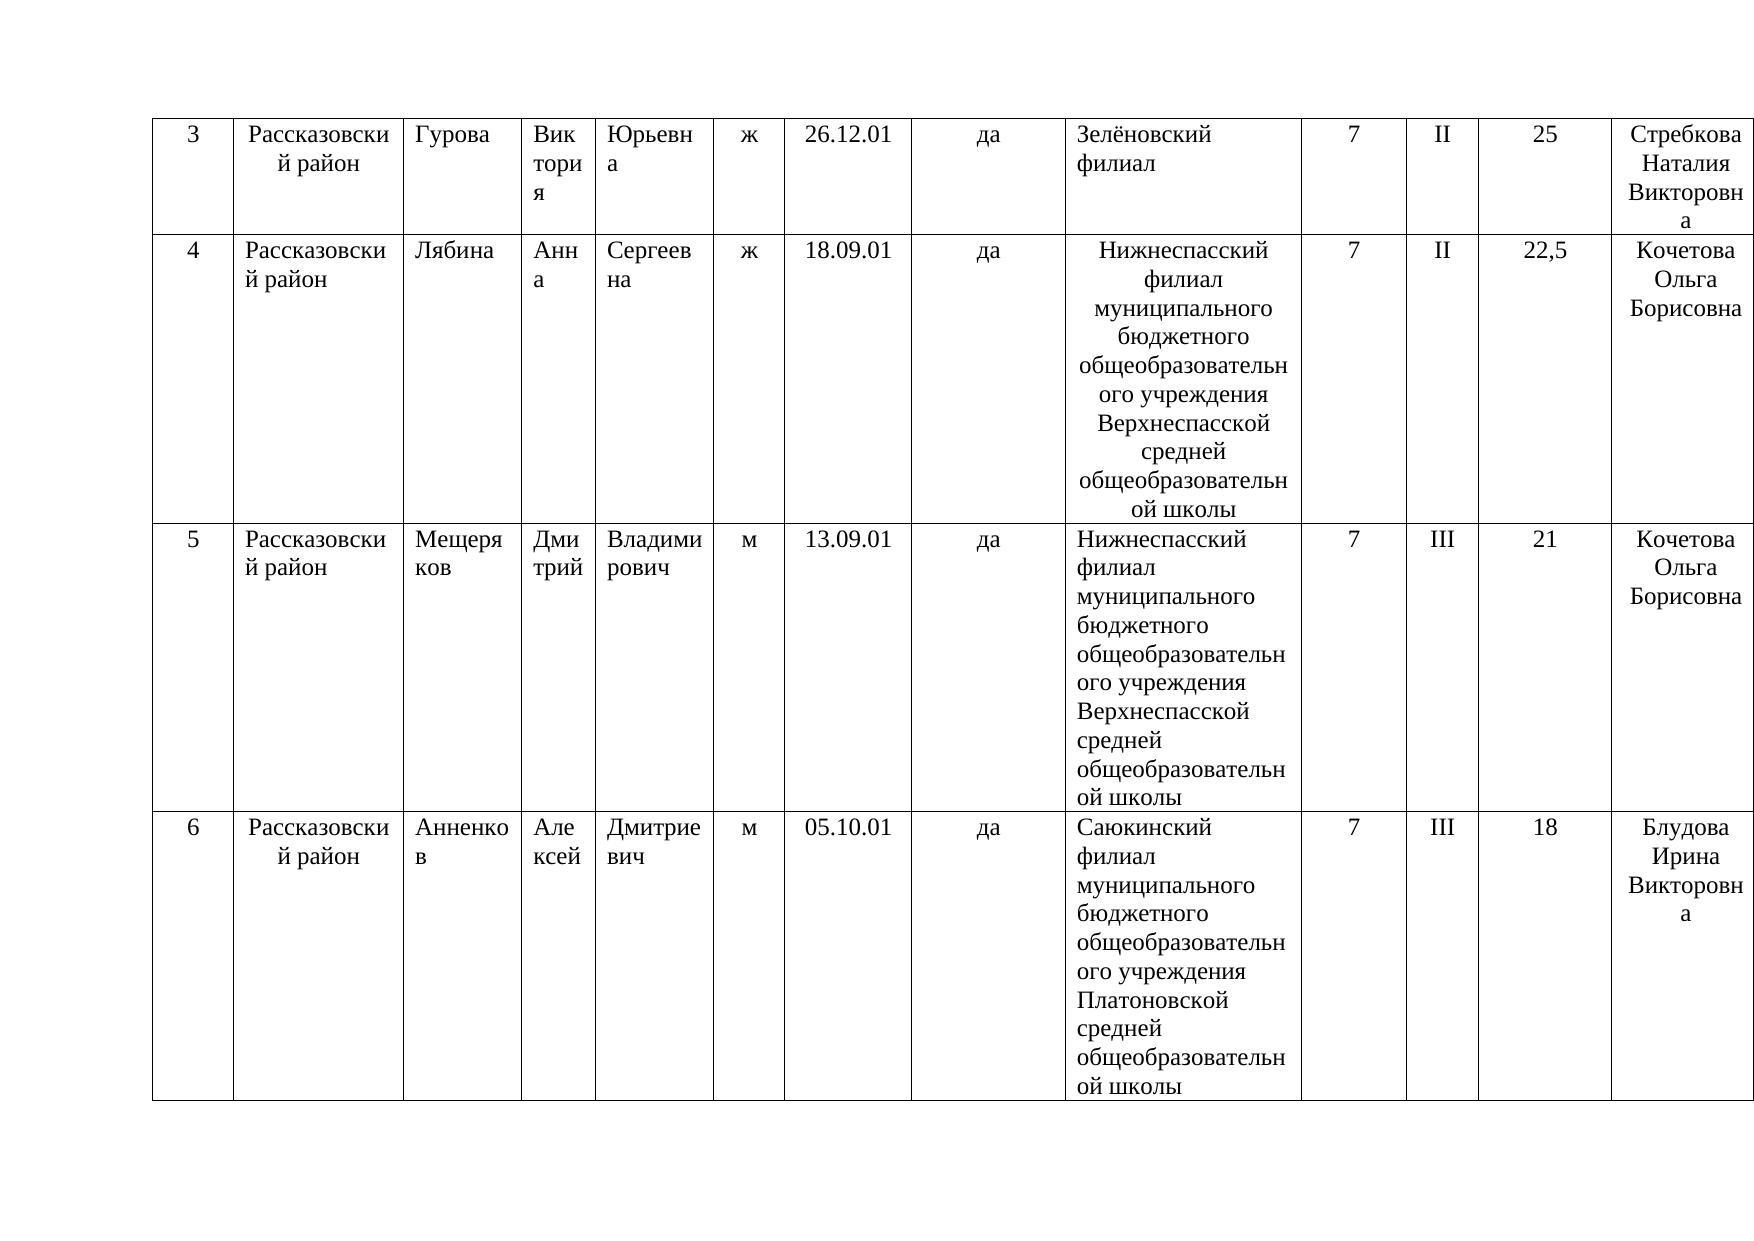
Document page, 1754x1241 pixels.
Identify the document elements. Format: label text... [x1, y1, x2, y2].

table_cell да [912, 524, 1065, 811]
table_cell ж [714, 119, 784, 234]
table_cell Рассказовский район [234, 119, 403, 234]
table_cell 3 [153, 119, 233, 234]
table_cell 13.09.01 [785, 524, 911, 811]
table_cell Сергеевна [596, 235, 713, 523]
table_cell Рассказовский район [234, 524, 403, 811]
table_cell 7 [1302, 235, 1406, 523]
table_cell III [1407, 524, 1478, 811]
table_cell Саюкинский филиал муниципального бюджетного общеобразовательного учреждения Платоновской средней общеобразовательной школы [1066, 812, 1301, 1100]
table_cell да [912, 235, 1065, 523]
table_cell Юрьевна [596, 119, 713, 234]
table_cell да [912, 812, 1065, 1100]
table_cell Кочетова Ольга Борисовна [1612, 524, 1753, 811]
table_cell 21 [1479, 524, 1611, 811]
table_cell 5 [153, 524, 233, 811]
table_cell 7 [1302, 812, 1406, 1100]
table_cell 25 [1479, 119, 1611, 234]
table_cell Алексей [522, 812, 595, 1100]
table_cell II [1407, 235, 1478, 523]
table_cell Стребкова Наталия Викторовна [1612, 119, 1753, 234]
table_cell 05.10.01 [785, 812, 911, 1100]
table_cell 7 [1302, 524, 1406, 811]
table_cell Кочетова Ольга Борисовна [1612, 235, 1753, 523]
table_cell м [714, 812, 784, 1100]
table_cell Зелёновский филиал [1066, 119, 1301, 234]
table_cell 6 [153, 812, 233, 1100]
table_cell 18.09.01 [785, 235, 911, 523]
table_cell м [714, 524, 784, 811]
table_cell 26.12.01 [785, 119, 911, 234]
table_cell Анненков [404, 812, 521, 1100]
table_cell Владимирович [596, 524, 713, 811]
table_cell Рассказовский район [234, 235, 403, 523]
table_cell Дмитрий [522, 524, 595, 811]
table_cell 4 [153, 235, 233, 523]
table_cell Лябина [404, 235, 521, 523]
table_cell Мещеряков [404, 524, 521, 811]
table_cell ж [714, 235, 784, 523]
table_cell Виктория [522, 119, 595, 234]
table_cell Нижнеспасский филиал муниципального бюджетного общеобразовательного учреждения Верхнеспасской средней общеобразовательной школы [1066, 235, 1301, 523]
table_cell Блудова Ирина Викторовна [1612, 812, 1753, 1100]
table_cell Нижнеспасский филиал муниципального бюджетного общеобразовательного учреждения Верхнеспасской средней общеобразовательной школы [1066, 524, 1301, 811]
table_cell Гурова [404, 119, 521, 234]
table_cell II [1407, 119, 1478, 234]
table_cell Дмитриевич [596, 812, 713, 1100]
table_cell 18 [1479, 812, 1611, 1100]
table_cell Рассказовский район [234, 812, 403, 1100]
table_cell III [1407, 812, 1478, 1100]
table_cell да [912, 119, 1065, 234]
table_cell 7 [1302, 119, 1406, 234]
table_cell Анна [522, 235, 595, 523]
table_cell 22,5 [1479, 235, 1611, 523]
